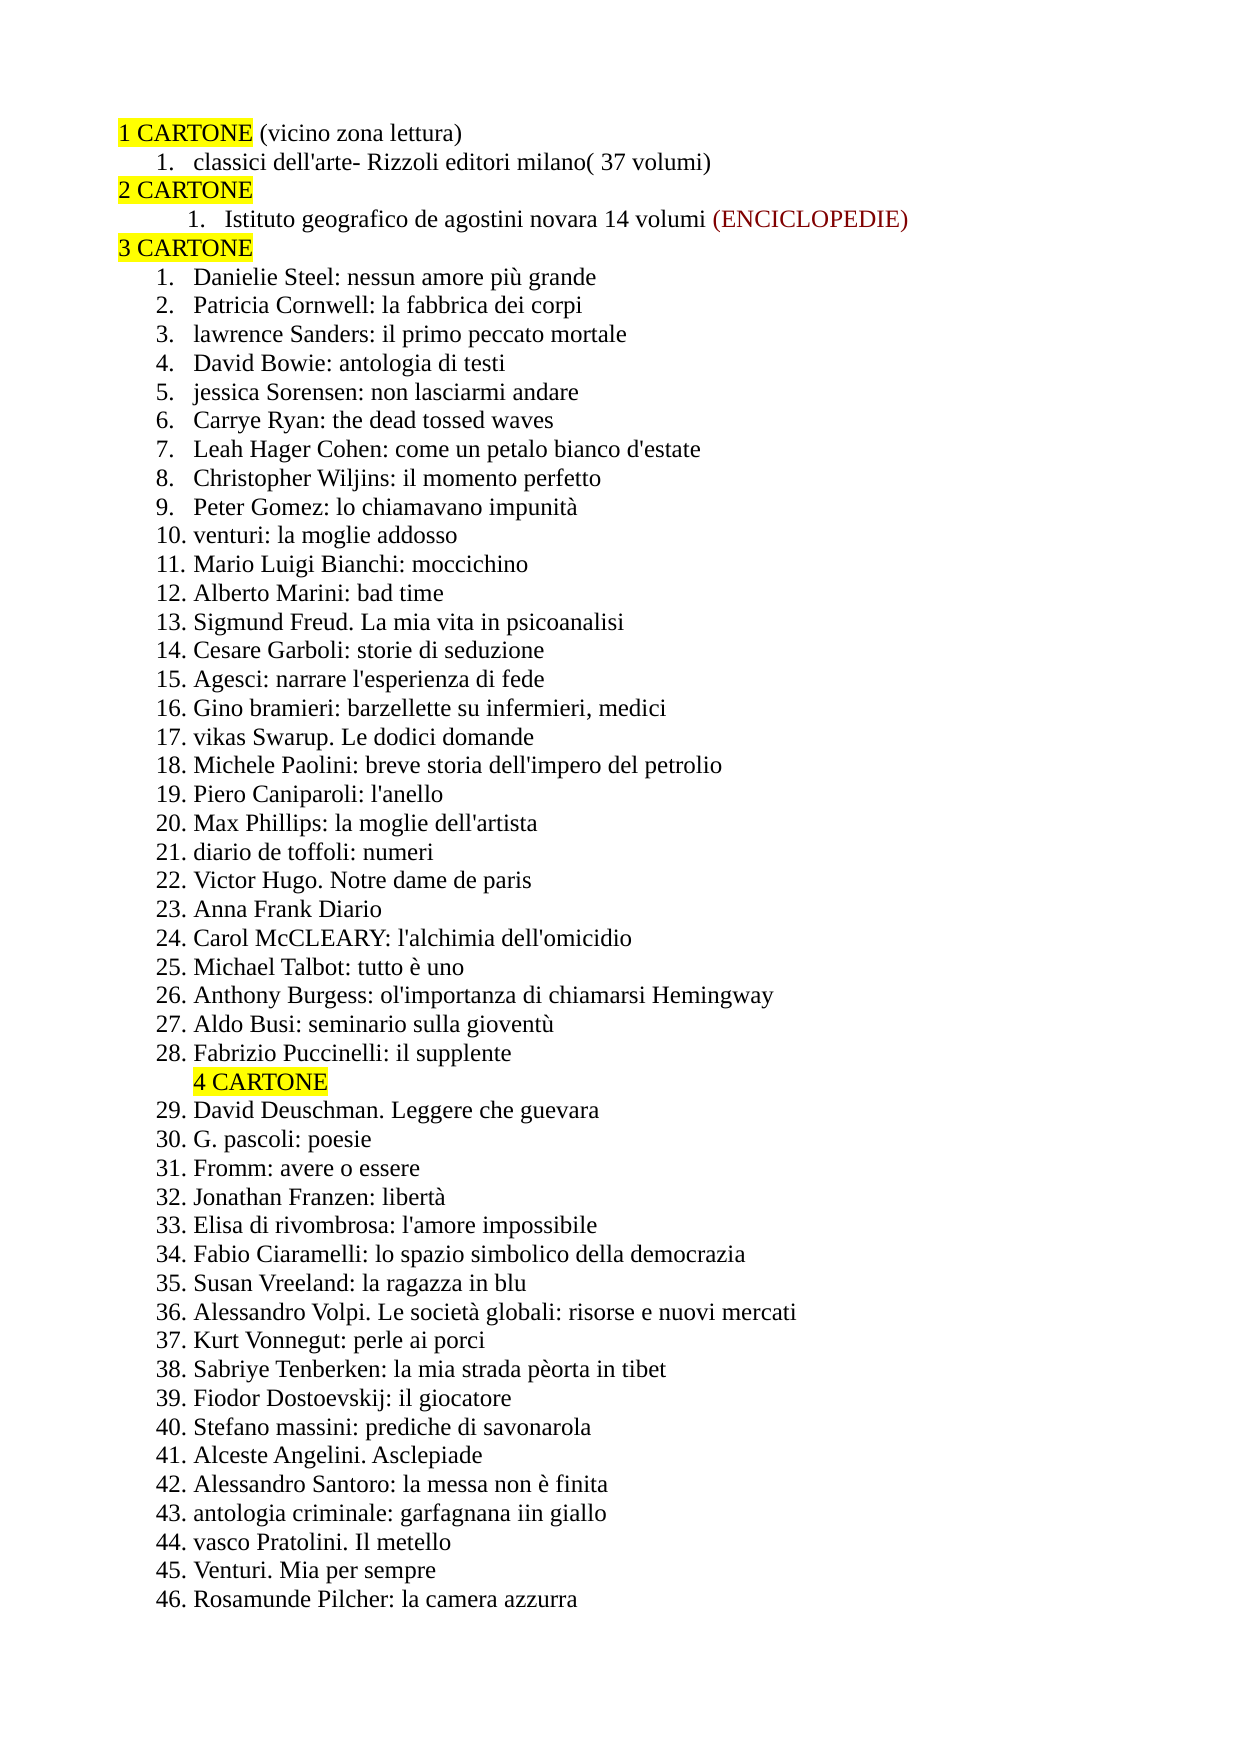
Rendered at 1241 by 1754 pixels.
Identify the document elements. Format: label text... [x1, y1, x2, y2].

list Agesci: narrare l'esperienza di fede [156, 664, 1122, 693]
list antologia criminale: garfagnana iin giallo [156, 1498, 1122, 1527]
list Anthony Burgess: ol'importanza di chiamarsi Hemingway [156, 981, 1122, 1009]
list Anna Frank Diario [156, 894, 1122, 923]
list Patricia Cornwell: la fabbrica dei corpi [156, 291, 1122, 319]
list Carrye Ryan: the dead tossed waves [156, 406, 1122, 434]
list Cesare Garboli: storie di seduzione [156, 636, 1122, 664]
list David Bowie: antologia di testi [156, 348, 1122, 377]
list Istituto geografico de agostini novara 14 volumi (ENCICLOPEDIE) [187, 204, 1122, 233]
list Leah Hager Cohen: come un petalo bianco d'estate [156, 434, 1122, 463]
list Gino bramieri: barzellette su infermieri, medici [156, 693, 1122, 722]
list Victor Hugo. Notre dame de paris [156, 866, 1122, 894]
text 3 CARTONE [118, 233, 1122, 262]
list Alessandro Santoro: la messa non è finita [156, 1469, 1122, 1498]
list Carol McCLEARY: l'alchimia dell'omicidio [156, 923, 1122, 952]
text 1 CARTONE (vicino zona lettura) [118, 118, 1122, 147]
list Alceste Angelini. Asclepiade [156, 1441, 1122, 1469]
list Alberto Marini: bad time [156, 578, 1122, 607]
list Michael Talbot: tutto è uno [156, 952, 1122, 981]
list Rosamunde Pilcher: la camera azzurra [156, 1584, 1122, 1613]
list vikas Swarup. Le dodici domande [156, 722, 1122, 751]
list Elisa di rivombrosa: l'amore impossibile [156, 1211, 1122, 1239]
list Susan Vreeland: la ragazza in blu [156, 1268, 1122, 1297]
list Mario Luigi Bianchi: moccichino [156, 549, 1122, 578]
list Christopher Wiljins: il momento perfetto [156, 463, 1122, 492]
list Piero Caniparoli: l'anello [156, 779, 1122, 808]
list Sigmund Freud. La mia vita in psicoanalisi [156, 607, 1122, 636]
list Peter Gomez: lo chiamavano impunità [156, 492, 1122, 521]
list David Deuschman. Leggere che guevara [156, 1096, 1122, 1124]
list Danielie Steel: nessun amore più grande [156, 262, 1122, 291]
list vasco Pratolini. Il metello [156, 1527, 1122, 1556]
list lawrence Sanders: il primo peccato mortale [156, 319, 1122, 348]
list jessica Sorensen: non lasciarmi andare [156, 377, 1122, 406]
list 4 CARTONE [156, 1067, 1122, 1096]
list Fromm: avere o essere [156, 1153, 1122, 1182]
list classici dell'arte- Rizzoli editori milano( 37 volumi) [156, 147, 1122, 176]
list Venturi. Mia per sempre [156, 1556, 1122, 1584]
list Fiodor Dostoevskij: il giocatore [156, 1383, 1122, 1412]
list Stefano massini: prediche di savonarola [156, 1412, 1122, 1441]
list Fabio Ciaramelli: lo spazio simbolico della democrazia [156, 1239, 1122, 1268]
list Aldo Busi: seminario sulla gioventù [156, 1009, 1122, 1038]
list Michele Paolini: breve storia dell'impero del petrolio [156, 751, 1122, 779]
list Fabrizio Puccinelli: il supplente [156, 1038, 1122, 1067]
list G. pascoli: poesie [156, 1124, 1122, 1153]
list Alessandro Volpi. Le società globali: risorse e nuovi mercati [156, 1297, 1122, 1326]
list Max Phillips: la moglie dell'artista [156, 808, 1122, 837]
text 2 CARTONE [118, 176, 1122, 204]
list venturi: la moglie addosso [156, 521, 1122, 549]
list Sabriye Tenberken: la mia strada pèorta in tibet [156, 1354, 1122, 1383]
list Jonathan Franzen: libertà [156, 1182, 1122, 1211]
list diario de toffoli: numeri [156, 837, 1122, 866]
list Kurt Vonnegut: perle ai porci [156, 1326, 1122, 1354]
